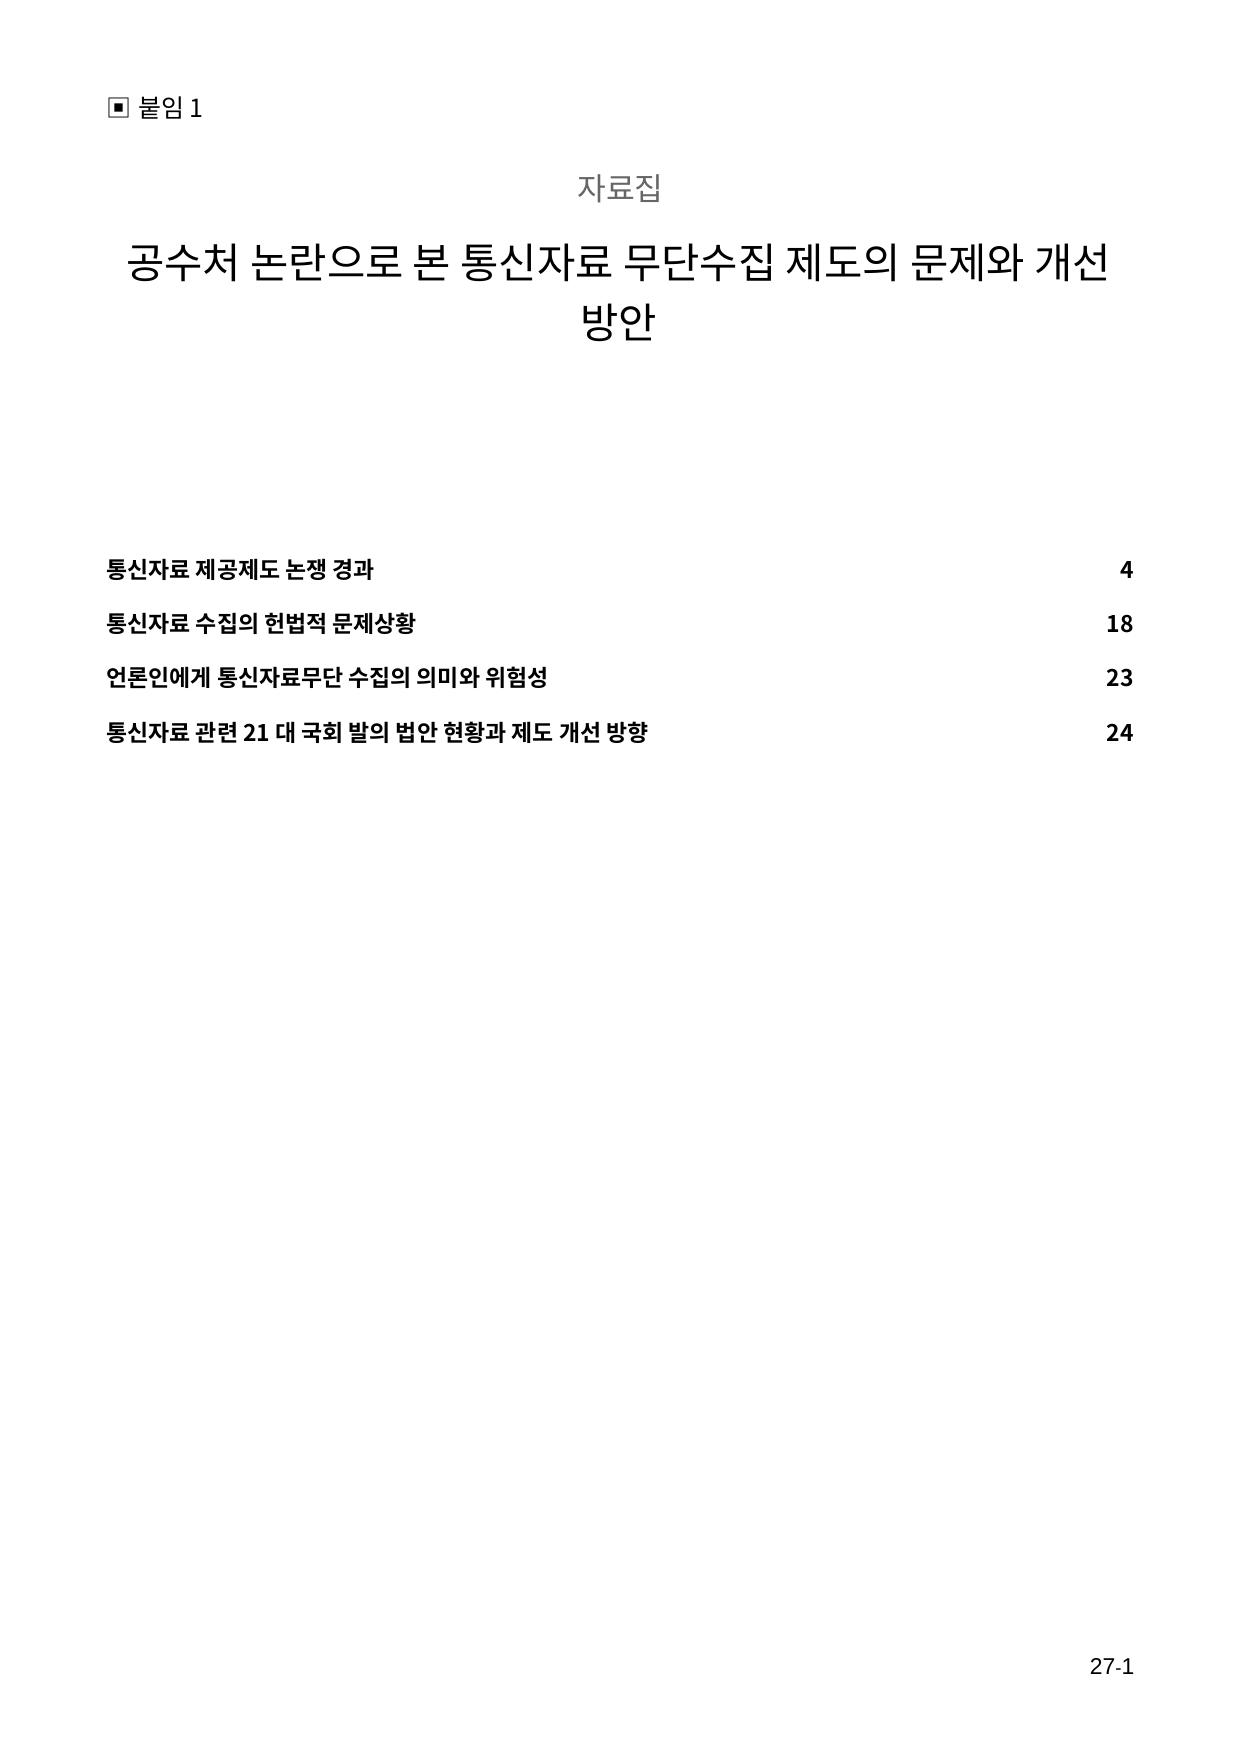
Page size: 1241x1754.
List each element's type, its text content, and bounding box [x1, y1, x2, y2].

text 통신자료 수집의 헌법적 문제상황 18 [106, 606, 1134, 639]
text 언론인에게 통신자료무단 수집의 의미와 위험성 23 [106, 660, 1134, 693]
text 통신자료 제공제도 논쟁 경과 4 [106, 552, 1134, 585]
title 공수처 논란으로 본 통신자료 무단수집 제도의 문제와 개선 방안 [103, 230, 1134, 350]
subtitle 자료집 [106, 164, 1134, 209]
text 통신자료 관련 21대 국회 발의 법안 현황과 제도 개선 방향 24 [106, 714, 1134, 748]
text ▣ 붙임1 [106, 88, 1134, 125]
